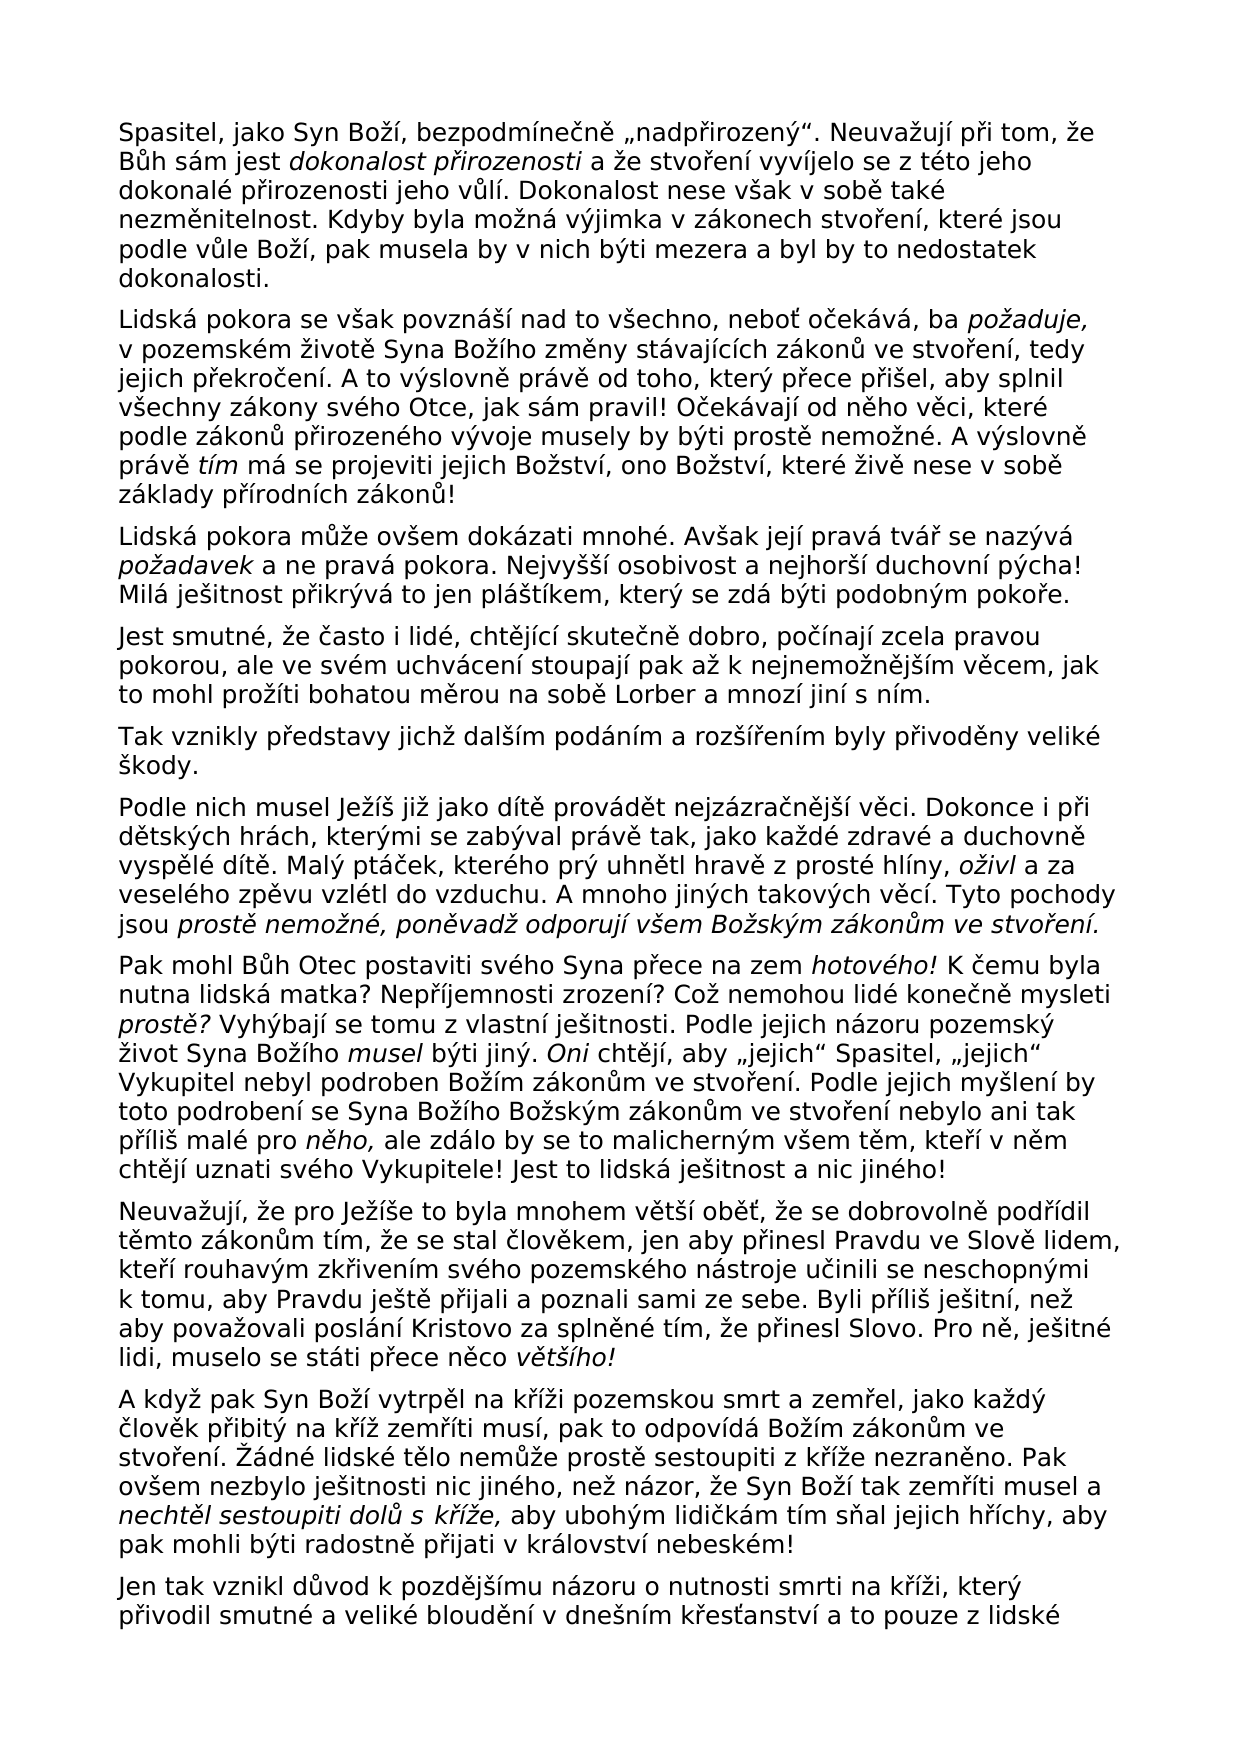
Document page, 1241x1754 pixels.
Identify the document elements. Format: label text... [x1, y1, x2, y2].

text Neuvažují, že pro Ježíše to byla mnohem větší oběť, že se dobrovolně podřídil těmto zákonům tím, že se stal člověkem, jen aby přinesl Pravdu ve Slově lidem, kteří rouhavým zkřivením svého pozemského nástroje učinili se neschopnými k tomu, aby Pravdu ještě přijali a poznali sami ze sebe. Byli příliš ješitní, než aby považovali poslání Kristovo za splněné tím, že přinesl Slovo. Pro ně, ješitné lidi, muselo se státi přece něco většího! [118, 1197, 1122, 1372]
text Podle nich musel Ježíš již jako dítě provádět nejzázračnější věci. Dokonce i při dětských hrách, kterými se zabýval právě tak, jako každé zdravé a duchovně vyspělé dítě. Malý ptáček, kterého prý uhnětl hravě z prosté hlíny, oživl a za veselého zpěvu vzlétl do vzduchu. A mnoho jiných takových věcí. Tyto pochody jsou prostě nemožné, poněvadž odporují všem Božským zákonům ve stvoření. [118, 793, 1122, 939]
text Jest smutné, že často i lidé, chtějící skutečně dobro, počínají zcela pravou pokorou, ale ve svém uchvácení stoupají pak až k nejnemožnějším věcem, jak to mohl prožíti bohatou měrou na sobě Lorber a mnozí jiní s ním. [118, 622, 1122, 710]
text Jen tak vznikl důvod k pozdějšímu názoru o nutnosti smrti na kříži, který přivodil smutné a veliké bloudění v dnešním křesťanství a to pouze z lidské [118, 1572, 1122, 1631]
text Lidská pokora může ovšem dokázati mnohé. Avšak její pravá tvář se nazývá požadavek a ne pravá pokora. Nejvyšší osobivost a nejhorší duchovní pýcha! Milá ješitnost přikrývá to jen pláštíkem, který se zdá býti podobným pokoře. [118, 522, 1122, 610]
text Lidská pokora se však povznáší nad to všechno, neboť očekává, ba požaduje, v pozemském životě Syna Božího změny stávajících zákonů ve stvoření, tedy jejich překročení. A to výslovně právě od toho, který přece přišel, aby splnil všechny zákony svého Otce, jak sám pravil! Očekávají od něho věci, které podle zákonů přirozeného vývoje musely by býti prostě nemožné. A výslovně právě tím má se projeviti jejich Božství, ono Božství, které živě nese v sobě základy přírodních zákonů! [118, 306, 1122, 510]
text A když pak Syn Boží vytrpěl na kříži pozemskou smrt a zemřel, jako každý člověk přibitý na kříž zemříti musí, pak to odpovídá Božím zákonům ve stvoření. Žádné lidské tělo nemůže prostě sestoupiti z kříže nezraněno. Pak ovšem nezbylo ješitnosti nic jiného, než názor, že Syn Boží tak zemříti musel a nechtěl sestoupiti dolů s kříže, aby ubohým lidičkám tím sňal jejich hříchy, aby pak mohli býti radostně přijati v království nebeském! [118, 1385, 1122, 1560]
text Spasitel, jako Syn Boží, bezpodmínečně „nadpřirozený“. Neuvažují při tom, že Bůh sám jest dokonalost přirozenosti a že stvoření vyvíjelo se z této jeho dokonalé přirozenosti jeho vůlí. Dokonalost nese však v sobě také nezměnitelnost. Kdyby byla možná výjimka v zákonech stvoření, které jsou podle vůle Boží, pak musela by v nich býti mezera a byl by to nedostatek dokonalosti. [118, 118, 1122, 293]
text Pak mohl Bůh Otec postaviti svého Syna přece na zem hotového! K čemu byla nutna lidská matka? Nepříjemnosti zrození? Což nemohou lidé konečně mysleti prostě? Vyhýbají se tomu z vlastní ješitnosti. Podle jejich názoru pozemský život Syna Božího musel býti jiný. Oni chtějí, aby „jejich“ Spasitel, „jejich“ Vykupitel nebyl podroben Božím zákonům ve stvoření. Podle jejich myšlení by toto podrobení se Syna Božího Božským zákonům ve stvoření nebylo ani tak příliš malé pro něho, ale zdálo by se to malicherným všem těm, kteří v něm chtějí uznati svého Vykupitele! Jest to lidská ješitnost a nic jiného! [118, 951, 1122, 1185]
text Tak vznikly představy jichž dalším podáním a rozšířením byly přivoděny veliké škody. [118, 722, 1122, 781]
